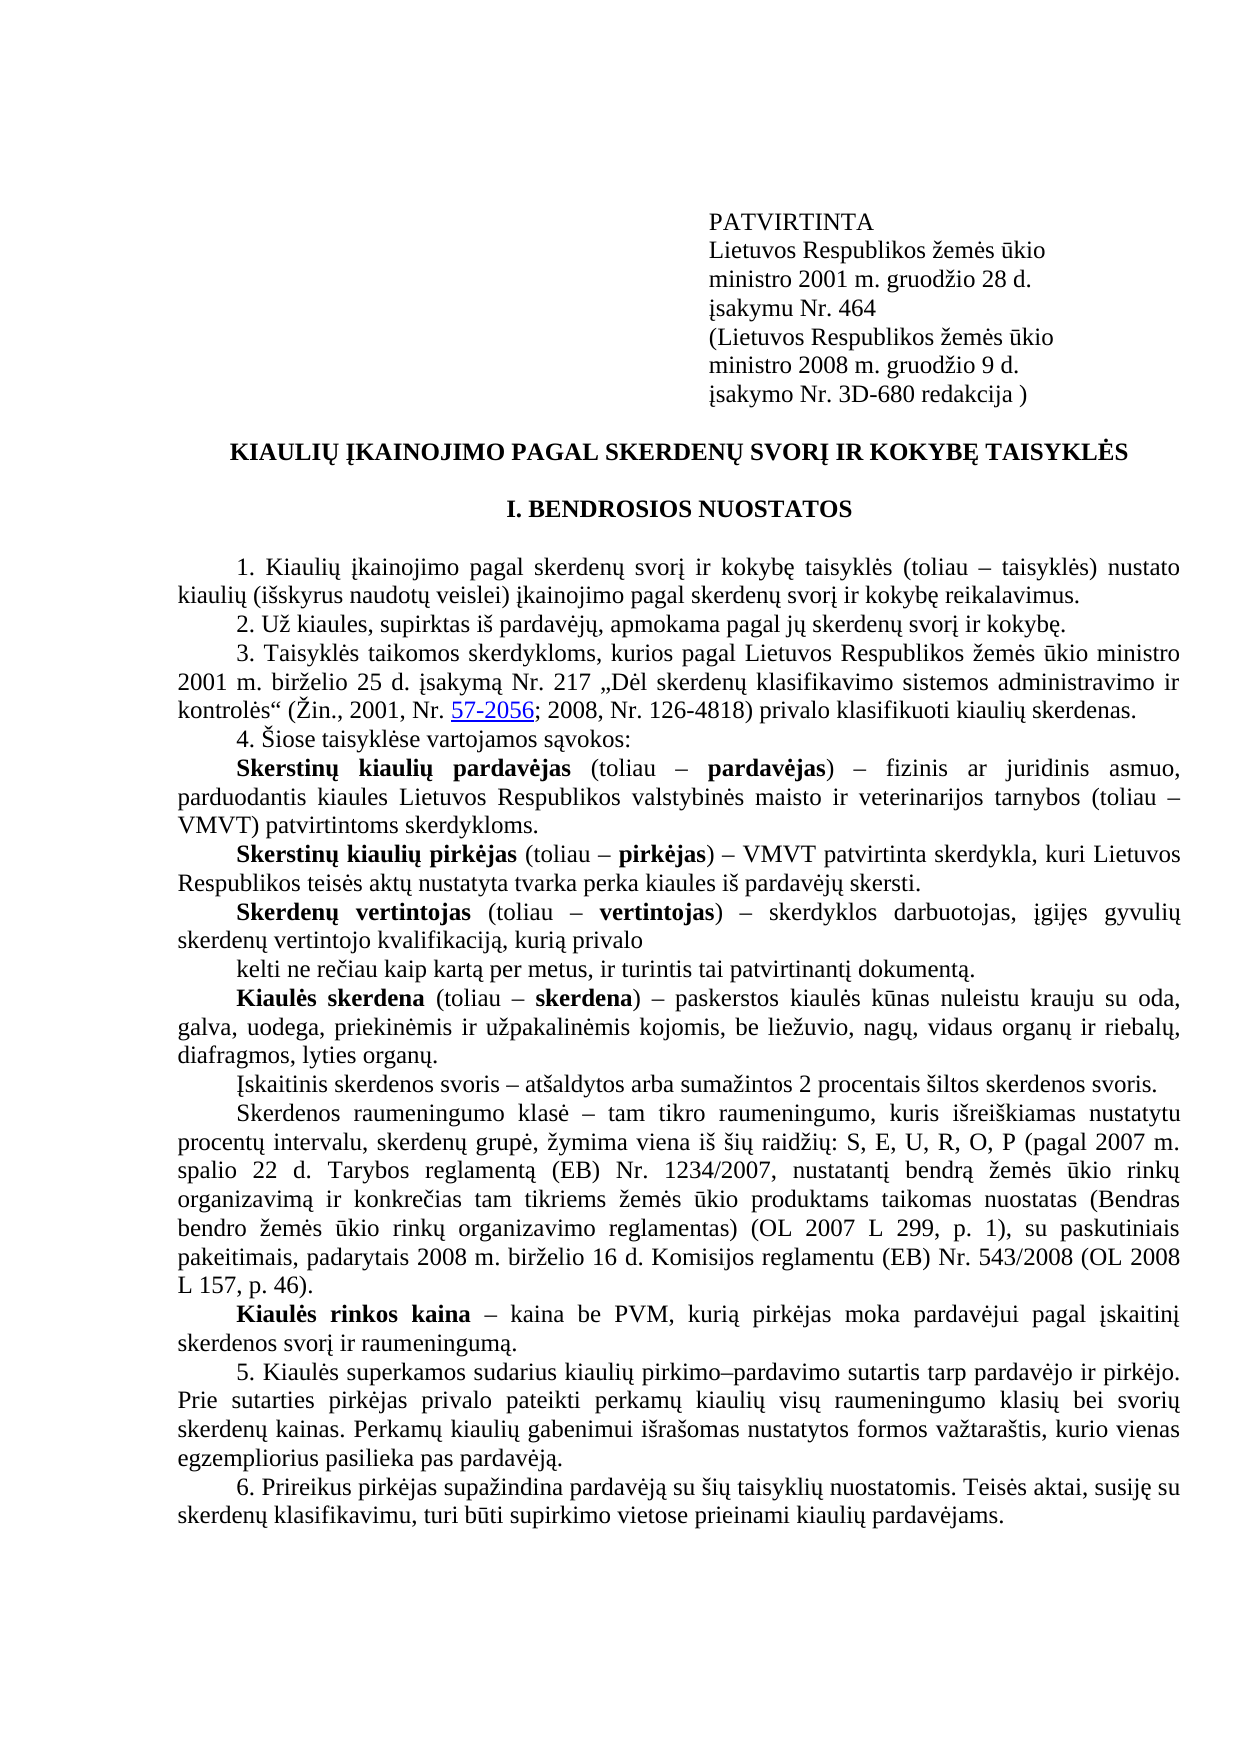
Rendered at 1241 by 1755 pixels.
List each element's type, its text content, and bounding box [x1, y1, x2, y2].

text 3. Taisyklės taikomos skerdykloms, kurios pagal Lietuvos Respublikos žemės ūkio ministro 2001 m. birželio 25 d. įsakymą Nr. 217 „Dėl skerdenų klasifikavimo sistemos administravimo ir kontrolės“ (Žin., 2001, Nr. 57-2056; 2008, Nr. 126-4818) privalo klasifikuoti kiaulių skerdenas. [177, 638, 1181, 724]
text KIAULIŲ ĮKAINOJIMO PAGAL SKERDENŲ SVORĮ IR KOKYBĘ TAISYKLĖS [177, 437, 1181, 465]
text ministro 2008 m. gruodžio 9 d. [177, 350, 1181, 379]
text I. BENDROSIOS NUOSTATOS [177, 494, 1181, 523]
text įsakymo Nr. 3D-680 redakcija ) [177, 379, 1181, 408]
text 6. Prireikus pirkėjas supažindina pardavėją su šių taisyklių nuostatomis. Teisės aktai, susiję su skerdenų klasifikavimu, turi būti supirkimo vietose prieinami kiaulių pardavėjams. [177, 1472, 1181, 1529]
text kelti ne rečiau kaip kartą per metus, ir turintis tai patvirtinantį dokumentą. [177, 954, 1181, 983]
text Skerstinų kiaulių pardavėjas (toliau – pardavėjas) – fizinis ar juridinis asmuo, parduodantis kiaules Lietuvos Respublikos valstybinės maisto ir veterinarijos tarnybos (toliau – VMVT) patvirtintoms skerdykloms. [177, 753, 1181, 839]
text 5. Kiaulės superkamos sudarius kiaulių pirkimo–pardavimo sutartis tarp pardavėjo ir pirkėjo. Prie sutarties pirkėjas privalo pateikti perkamų kiaulių visų raumeningumo klasių bei svorių skerdenų kainas. Perkamų kiaulių gabenimui išrašomas nustatytos formos važtaraštis, kurio vienas egzempliorius pasilieka pas pardavėją. [177, 1357, 1181, 1472]
text 2. Už kiaules, supirktas iš pardavėjų, apmokama pagal jų skerdenų svorį ir kokybę. [177, 609, 1181, 638]
text Lietuvos Respublikos žemės ūkio [177, 235, 1181, 264]
text įsakymu Nr. 464 [177, 293, 1181, 322]
text (Lietuvos Respublikos žemės ūkio [177, 322, 1181, 350]
text Įskaitinis skerdenos svoris – atšaldytos arba sumažintos 2 procentais šiltos skerdenos svoris. [177, 1069, 1181, 1098]
text PATVIRTINTA [177, 207, 1181, 235]
text Skerdenos raumeningumo klasė – tam tikro raumeningumo, kuris išreiškiamas nustatytu procentų intervalu, skerdenų grupė, žymima viena iš šių raidžių: S, E, U, R, O, P (pagal 2007 m. spalio 22 d. Tarybos reglamentą (EB) Nr. 1234/2007, nustatantį bendrą žemės ūkio rinkų organizavimą ir konkrečias tam tikriems žemės ūkio produktams taikomas nuostatas (Bendras bendro žemės ūkio rinkų organizavimo reglamentas) (OL 2007 L 299, p. 1), su paskutiniais pakeitimais, padarytais 2008 m. birželio 16 d. Komisijos reglamentu (EB) Nr. 543/2008 (OL 2008 L 157, p. 46). [177, 1098, 1181, 1299]
text Skerstinų kiaulių pirkėjas (toliau – pirkėjas) – VMVT patvirtinta skerdykla, kuri Lietuvos Respublikos teisės aktų nustatyta tvarka perka kiaules iš pardavėjų skersti. [177, 839, 1181, 897]
text Kiaulės rinkos kaina – kaina be PVM, kurią pirkėjas moka pardavėjui pagal įskaitinį skerdenos svorį ir raumeningumą. [177, 1299, 1181, 1357]
text ministro 2001 m. gruodžio 28 d. [177, 264, 1181, 293]
text Skerdenų vertintojas (toliau – vertintojas) – skerdyklos darbuotojas, įgijęs gyvulių skerdenų vertintojo kvalifikaciją, kurią privalo [177, 897, 1181, 954]
text 4. Šiose taisyklėse vartojamos sąvokos: [177, 724, 1181, 753]
text 1. Kiaulių įkainojimo pagal skerdenų svorį ir kokybę taisyklės (toliau – taisyklės) nustato kiaulių (išskyrus naudotų veislei) įkainojimo pagal skerdenų svorį ir kokybę reikalavimus. [177, 552, 1181, 609]
text Kiaulės skerdena (toliau – skerdena) – paskerstos kiaulės kūnas nuleistu krauju su oda, galva, uodega, priekinėmis ir užpakalinėmis kojomis, be liežuvio, nagų, vidaus organų ir riebalų, diafragmos, lyties organų. [177, 983, 1181, 1069]
